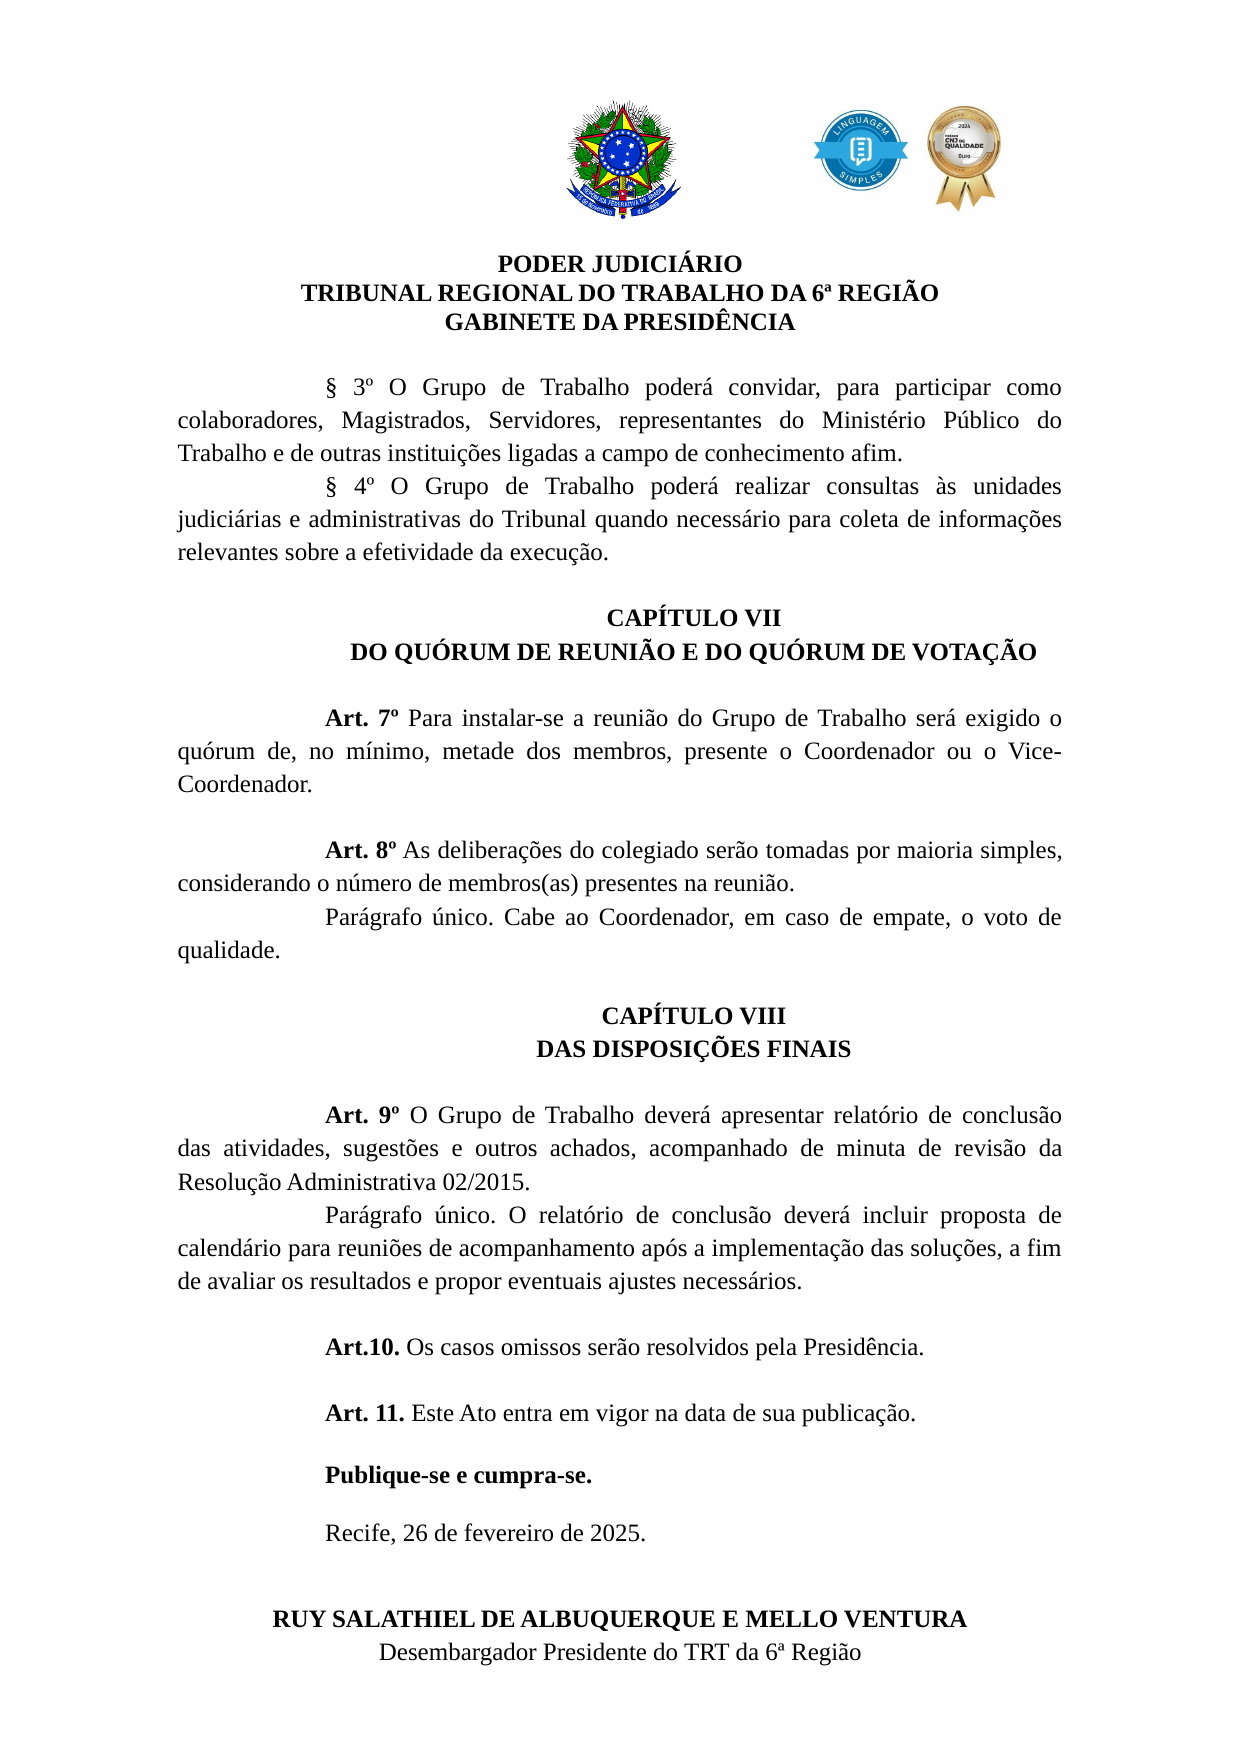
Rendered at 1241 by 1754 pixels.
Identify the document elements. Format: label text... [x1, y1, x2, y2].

text Art. 11. Este Ato entra em vigor na data de sua publicação. [177, 1394, 1063, 1427]
text Art. 8º As deliberações do colegiado serão tomadas por maioria simples, considerando o número de membros(as) presentes na reunião. [177, 831, 1063, 897]
text § 3º O Grupo de Trabalho poderá convidar, para participar como colaboradores, Magistrados, Servidores, representantes do Ministério Público do Trabalho e de outras instituições ligadas a campo de conhecimento afim. [177, 367, 1063, 467]
text CAPÍTULO VIII [177, 997, 1063, 1030]
text Parágrafo único. O relatório de conclusão deverá incluir proposta de calendário para reuniões de acompanhamento após a implementação das soluções, a fim de avaliar os resultados e propor eventuais ajustes necessários. [177, 1195, 1063, 1295]
text Art. 7º Para instalar-se a reunião do Grupo de Trabalho será exigido o quórum de, no mínimo, metade dos membros, presente o Coordenador ou o Vice-Coordenador. [177, 698, 1063, 798]
text Art. 9º O Grupo de Trabalho deverá apresentar relatório de conclusão das atividades, sugestões e outros achados, acompanhado de minuta de revisão da Resolução Administrativa 02/2015. [177, 1096, 1063, 1195]
text § 4º O Grupo de Trabalho poderá realizar consultas às unidades judiciárias e administrativas do Tribunal quando necessário para coleta de informações relevantes sobre a efetividade da execução. [177, 467, 1063, 566]
text DAS DISPOSIÇÕES FINAIS [177, 1030, 1063, 1063]
text Publique-se e cumpra-se. [177, 1460, 1063, 1489]
text CAPÍTULO VII [177, 599, 1063, 632]
text Recife, 26 de fevereiro de 2025. [177, 1518, 1063, 1547]
text Parágrafo único. Cabe ao Coordenador, em caso de empate, o voto de qualidade. [177, 897, 1063, 963]
text RUY SALATHIEL DE ALBUQUERQUE E MELLO VENTURA [177, 1604, 1063, 1633]
text Desembargador Presidente do TRT da 6ª Região [177, 1637, 1063, 1666]
text Art.10. Os casos omissos serão resolvidos pela Presidência. [177, 1328, 1063, 1361]
text DO QUÓRUM DE REUNIÃO E DO QUÓRUM DE VOTAÇÃO [177, 632, 1063, 665]
